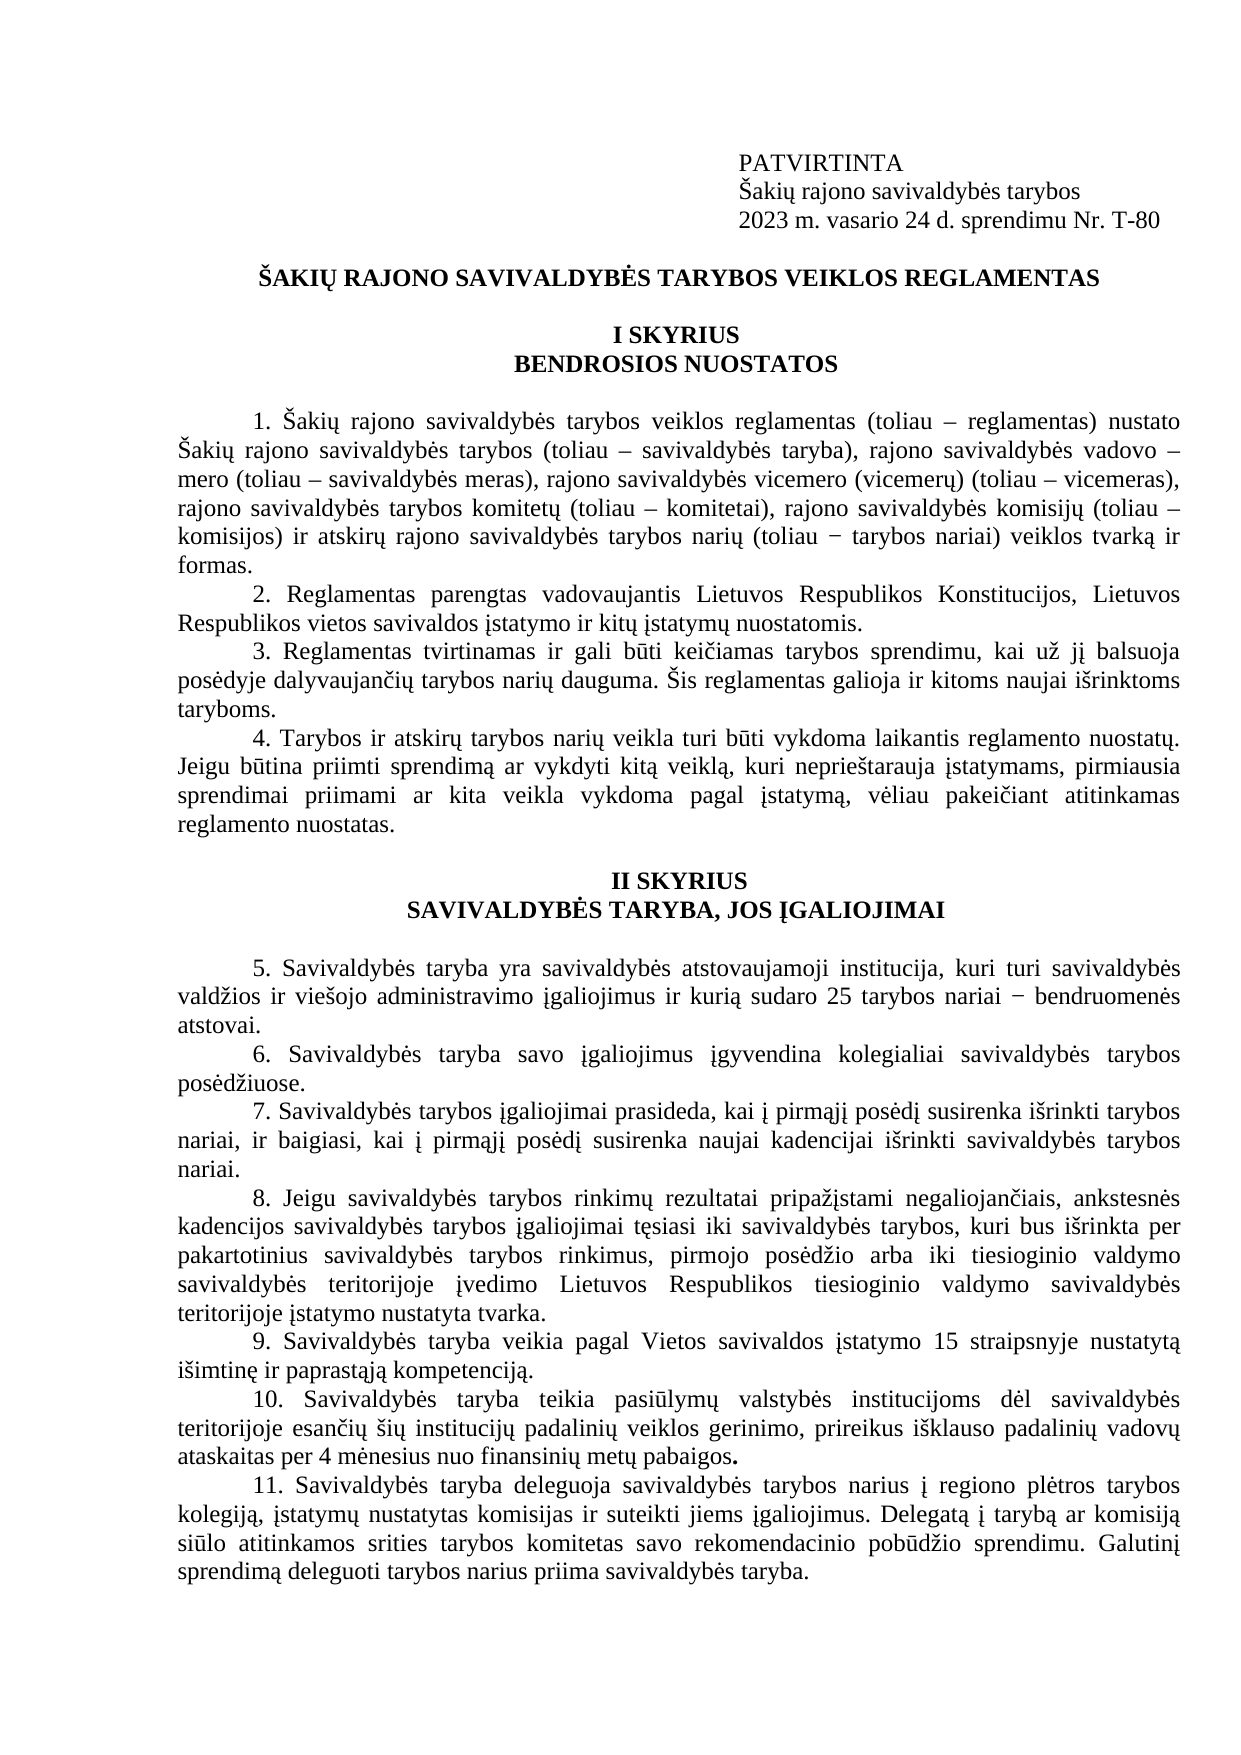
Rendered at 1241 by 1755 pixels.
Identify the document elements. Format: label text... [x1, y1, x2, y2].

text SAVIVALDYBĖS TARYBA, JOS ĮGALIOJIMAI [177, 895, 1181, 924]
text Šakių rajono savivaldybės tarybos [177, 176, 1181, 205]
text 2. Reglamentas parengtas vadovaujantis Lietuvos Respublikos Konstitucijos, Lietuvos Respublikos vietos savivaldos įstatymo ir kitų įstatymų nuostatomis. [177, 579, 1181, 636]
text 6. Savivaldybės taryba savo įgaliojimus įgyvendina kolegialiai savivaldybės tarybos posėdžiuose. [177, 1039, 1181, 1096]
text I SKYRIUS [177, 320, 1181, 349]
text 8. Jeigu savivaldybės tarybos rinkimų rezultatai pripažįstami negaliojančiais, ankstesnės kadencijos savivaldybės tarybos įgaliojimai tęsiasi iki savivaldybės tarybos, kuri bus išrinkta per pakartotinius savivaldybės tarybos rinkimus, pirmojo posėdžio arba iki tiesioginio valdymo savivaldybės teritorijoje įvedimo Lietuvos Respublikos tiesioginio valdymo savivaldybės teritorijoje įstatymo nustatyta tvarka. [177, 1183, 1181, 1326]
text 1. Šakių rajono savivaldybės tarybos veiklos reglamentas (toliau – reglamentas) nustato Šakių rajono savivaldybės tarybos (toliau – savivaldybės taryba), rajono savivaldybės vadovo – mero (toliau – savivaldybės meras), rajono savivaldybės vicemero (vicemerų) (toliau – vicemeras), rajono savivaldybės tarybos komitetų (toliau – komitetai), rajono savivaldybės komisijų (toliau – komisijos) ir atskirų rajono savivaldybės tarybos narių (toliau − tarybos nariai) veiklos tvarką ir formas. [177, 406, 1181, 579]
text 5. Savivaldybės taryba yra savivaldybės atstovaujamoji institucija, kuri turi savivaldybės valdžios ir viešojo administravimo įgaliojimus ir kurią sudaro 25 tarybos nariai − bendruomenės atstovai. [177, 953, 1181, 1039]
text 7. Savivaldybės tarybos įgaliojimai prasideda, kai į pirmąjį posėdį susirenka išrinkti tarybos nariai, ir baigiasi, kai į pirmąjį posėdį susirenka naujai kadencijai išrinkti savivaldybės tarybos nariai. [177, 1096, 1181, 1183]
text BENDROSIOS NUOSTATOS [177, 349, 1181, 378]
text PATVIRTINTA [177, 148, 1181, 176]
text 4. Tarybos ir atskirų tarybos narių veikla turi būti vykdoma laikantis reglamento nuostatų. Jeigu būtina priimti sprendimą ar vykdyti kitą veiklą, kuri neprieštarauja įstatymams, pirmiausia sprendimai priimami ar kita veikla vykdoma pagal įstatymą, vėliau pakeičiant atitinkamas reglamento nuostatas. [177, 723, 1181, 838]
text 3. Reglamentas tvirtinamas ir gali būti keičiamas tarybos sprendimu, kai už jį balsuoja posėdyje dalyvaujančių tarybos narių dauguma. Šis reglamentas galioja ir kitoms naujai išrinktoms taryboms. [177, 636, 1181, 723]
text 10. Savivaldybės taryba teikia pasiūlymų valstybės institucijoms dėl savivaldybės teritorijoje esančių šių institucijų padalinių veiklos gerinimo, prireikus išklauso padalinių vadovų ataskaitas per 4 mėnesius nuo finansinių metų pabaigos. [177, 1384, 1181, 1470]
text 2023 m. vasario 24 d. sprendimu Nr. T-80 [177, 205, 1181, 234]
text 9. Savivaldybės taryba veikia pagal Vietos savivaldos įstatymo 15 straipsnyje nustatytą išimtinę ir paprastąją kompetenciją. [177, 1326, 1181, 1384]
text ŠAKIŲ RAJONO SAVIVALDYBĖS TARYBOS VEIKLOS REGLAMENTAS [177, 263, 1181, 291]
text II SKYRIUS [177, 866, 1181, 895]
text 11. Savivaldybės taryba deleguoja savivaldybės tarybos narius į regiono plėtros tarybos kolegiją, įstatymų nustatytas komisijas ir suteikti jiems įgaliojimus. Delegatą į tarybą ar komisiją siūlo atitinkamos srities tarybos komitetas savo rekomendacinio pobūdžio sprendimu. Galutinį sprendimą deleguoti tarybos narius priima savivaldybės taryba. [177, 1470, 1181, 1585]
